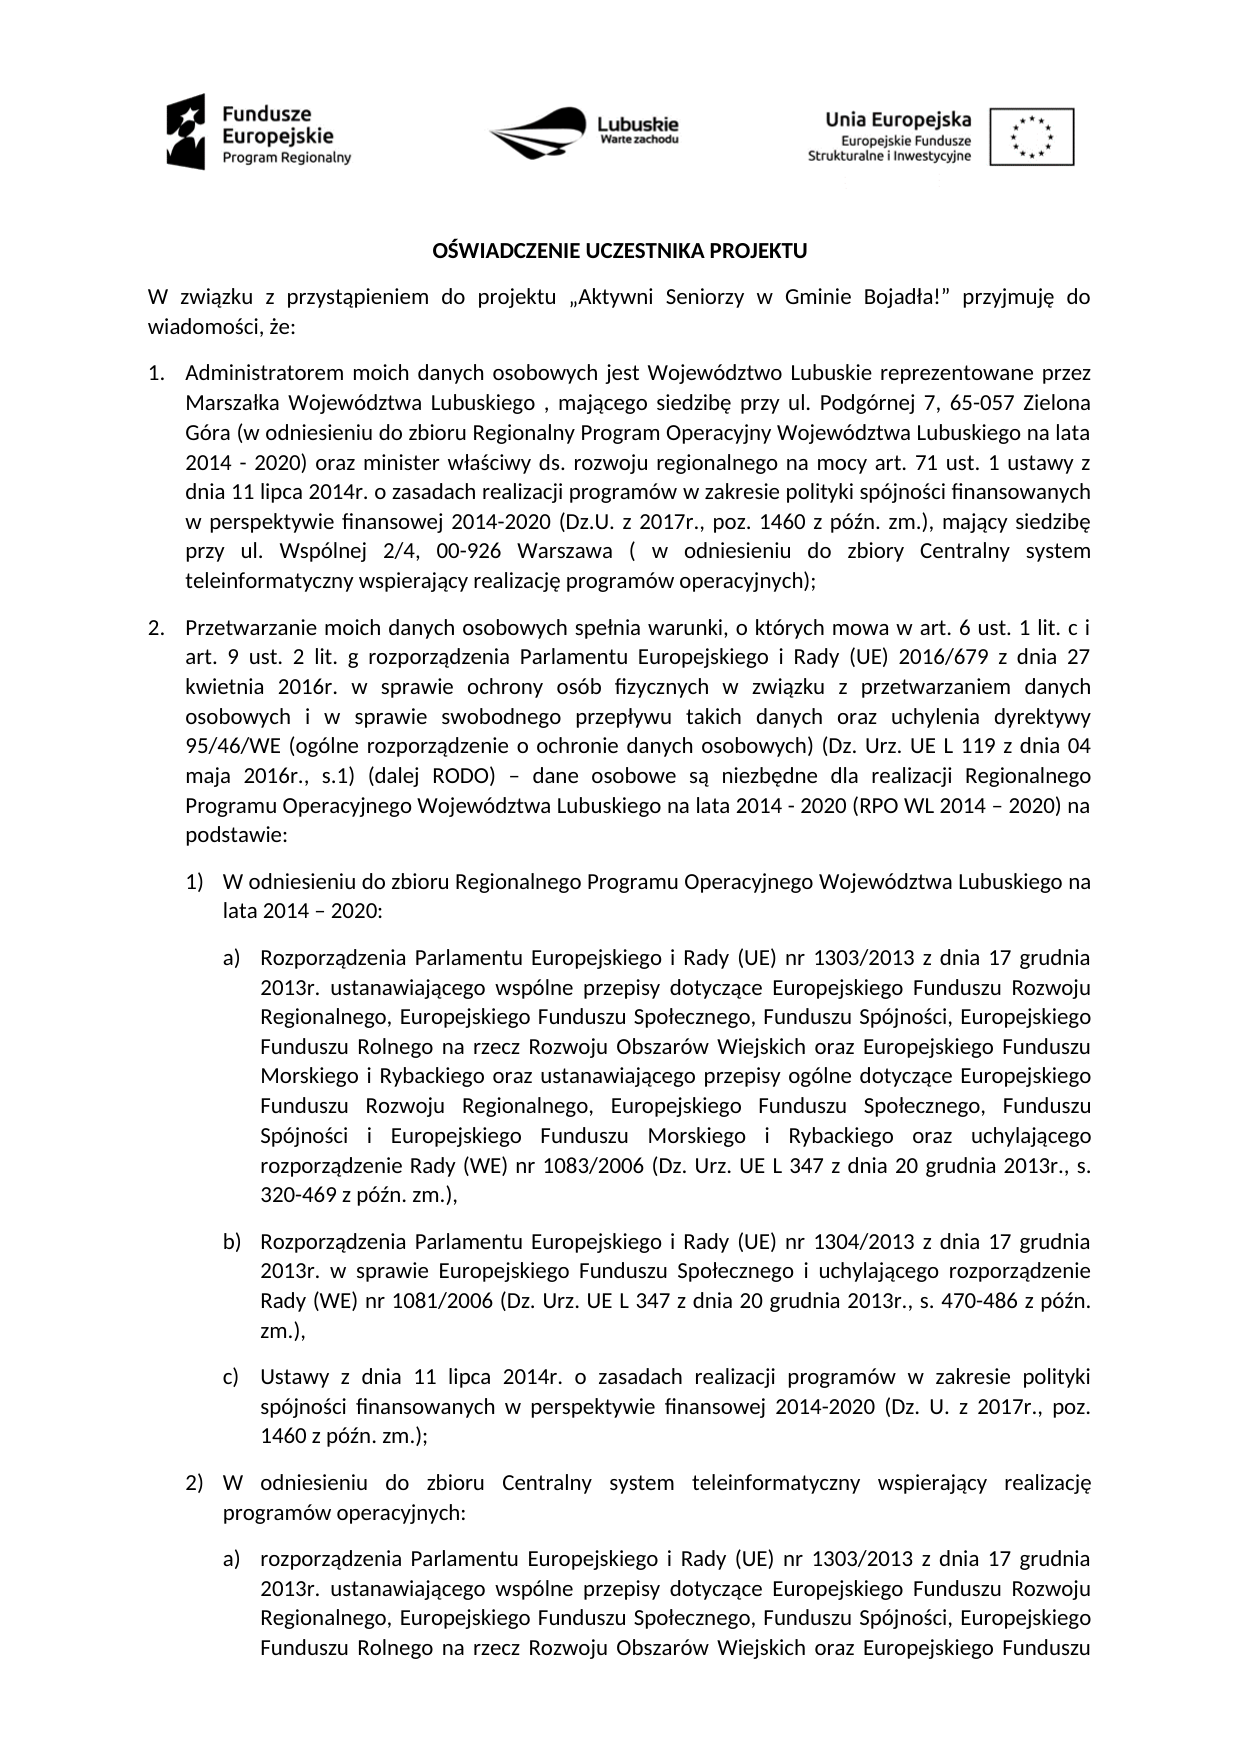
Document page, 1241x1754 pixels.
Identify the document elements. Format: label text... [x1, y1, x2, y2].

list W odniesieniu do zbioru Centralny system teleinformatyczny wspierający realizację programów operacyjnych: [185, 1468, 1093, 1526]
list Ustawy z dnia 11 lipca 2014r. o zasadach realizacji programów w zakresie polityki spójności finansowanych w perspektywie finansowej 2014-2020 (Dz. U. z 2017r., poz. 1460 z późn. zm.); [223, 1362, 1093, 1449]
list Przetwarzanie moich danych osobowych spełnia warunki, o których mowa w art. 6 ust. 1 lit. c i art. 9 ust. 2 lit. g rozporządzenia Parlamentu Europejskiego i Rady (UE) 2016/679 z dnia 27 kwietnia 2016r. w sprawie ochrony osób fizycznych w związku z przetwarzaniem danych osobowych i w sprawie swobodnego przepływu takich danych oraz uchylenia dyrektywy 95/46/WE (ogólne rozporządzenie o ochronie danych osobowych) (Dz. Urz. UE L 119 z dnia 04 maja 2016r., s.1) (dalej RODO) – dane osobowe są niezbędne dla realizacji Regionalnego Programu Operacyjnego Województwa Lubuskiego na lata 2014 - 2020 (RPO WL 2014 – 2020) na podstawie: [148, 613, 1093, 848]
list rozporządzenia Parlamentu Europejskiego i Rady (UE) nr 1303/2013 z dnia 17 grudnia 2013r. ustanawiającego wspólne przepisy dotyczące Europejskiego Funduszu Rozwoju Regionalnego, Europejskiego Funduszu Społecznego, Funduszu Spójności, Europejskiego Funduszu Rolnego na rzecz Rozwoju Obszarów Wiejskich oraz Europejskiego Funduszu [223, 1544, 1093, 1661]
text W związku z przystąpieniem do projektu „Aktywni Seniorzy w Gminie Bojadła!” przyjmuję do wiadomości, że: [148, 282, 1093, 340]
list Administratorem moich danych osobowych jest Województwo Lubuskie reprezentowane przez Marszałka Województwa Lubuskiego , mającego siedzibę przy ul. Podgórnej 7, 65-057 Zielona Góra (w odniesieniu do zbioru Regionalny Program Operacyjny Województwa Lubuskiego na lata 2014 - 2020) oraz minister właściwy ds. rozwoju regionalnego na mocy art. 71 ust. 1 ustawy z dnia 11 lipca 2014r. o zasadach realizacji programów w zakresie polityki spójności finansowanych w perspektywie finansowej 2014-2020 (Dz.U. z 2017r., poz. 1460 z późn. zm.), mający siedzibę przy ul. Wspólnej 2/4, 00-926 Warszawa ( w odniesieniu do zbiory Centralny system teleinformatyczny wspierający realizację programów operacyjnych); [148, 358, 1093, 594]
list Rozporządzenia Parlamentu Europejskiego i Rady (UE) nr 1304/2013 z dnia 17 grudnia 2013r. w sprawie Europejskiego Funduszu Społecznego i uchylającego rozporządzenie Rady (WE) nr 1081/2006 (Dz. Urz. UE L 347 z dnia 20 grudnia 2013r., s. 470-486 z późn. zm.), [223, 1227, 1093, 1344]
list W odniesieniu do zbioru Regionalnego Programu Operacyjnego Województwa Lubuskiego na lata 2014 – 2020: [185, 867, 1093, 924]
text OŚWIADCZENIE UCZESTNIKA PROJEKTU [148, 236, 1093, 264]
list Rozporządzenia Parlamentu Europejskiego i Rady (UE) nr 1303/2013 z dnia 17 grudnia 2013r. ustanawiającego wspólne przepisy dotyczące Europejskiego Funduszu Rozwoju Regionalnego, Europejskiego Funduszu Społecznego, Funduszu Spójności, Europejskiego Funduszu Rolnego na rzecz Rozwoju Obszarów Wiejskich oraz Europejskiego Funduszu Morskiego i Rybackiego oraz ustanawiającego przepisy ogólne dotyczące Europejskiego Funduszu Rozwoju Regionalnego, Europejskiego Funduszu Społecznego, Funduszu Spójności i Europejskiego Funduszu Morskiego i Rybackiego oraz uchylającego rozporządzenie Rady (WE) nr 1083/2006 (Dz. Urz. UE L 347 z dnia 20 grudnia 2013r., s. 320-469 z późn. zm.), [223, 943, 1093, 1208]
